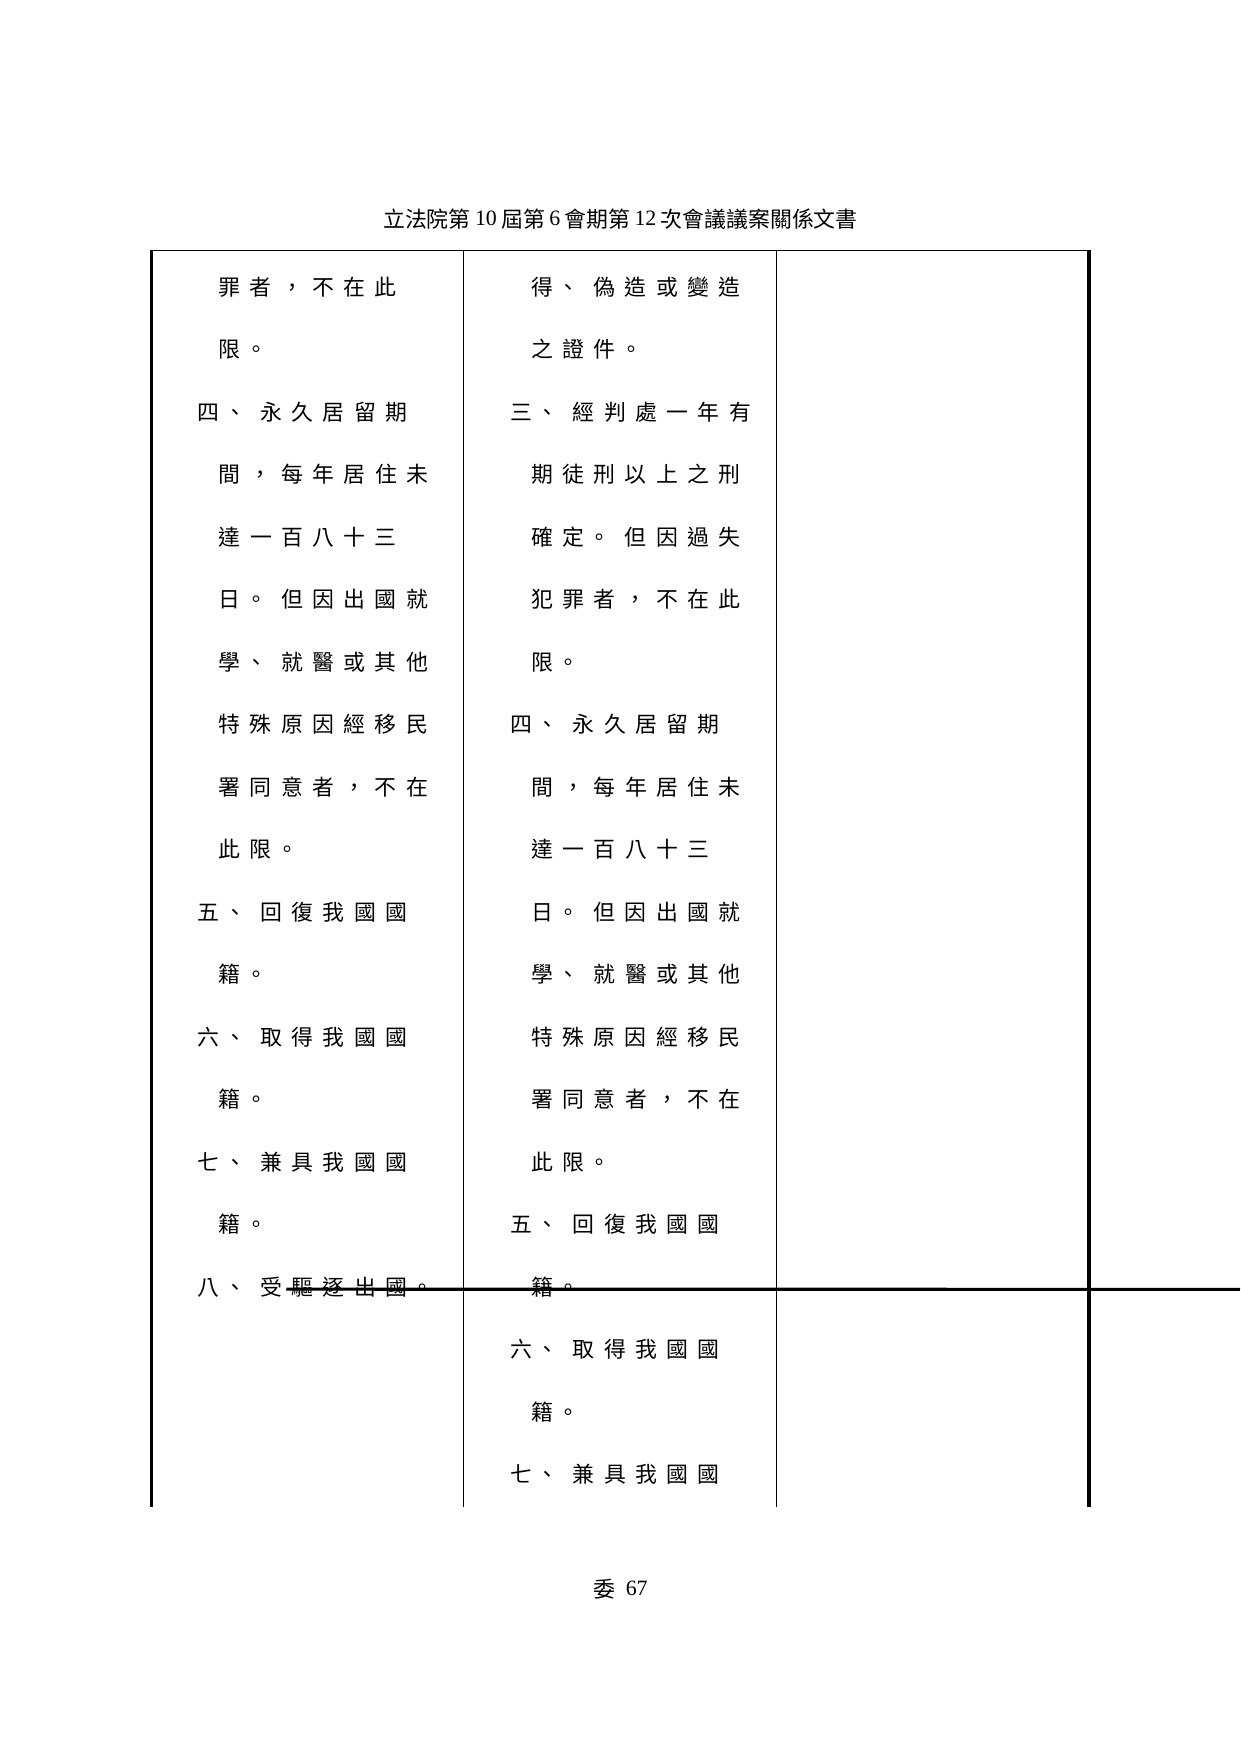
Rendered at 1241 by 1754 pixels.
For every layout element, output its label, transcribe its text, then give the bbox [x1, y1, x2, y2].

table_cell 第三十三條 移民署對有下列情形之一者，撤銷或廢止其永久居留許可，並註銷其外僑永久居留證： 一、申請資料虛偽或不實。 二、持用不法取得、偽造或變造之證件。 三、經判處一年有期徒刑以上之刑確定。但因過失犯罪者，不在此限。 四、永久居留期間，每年居住未達一百八十三日。但因出國就學、就醫或其他特殊原因經移民署同意者，不在此限。 五、回復我國國籍。 六、取得我國國籍。 七、兼具我國國籍。 八、受驅逐出國。 [464, 251, 776, 1287]
table_cell [777, 251, 1087, 1287]
table_cell [777, 1291, 1087, 1507]
table_cell 第三十三條 移民署對有下列情形之一者，撤銷或廢止其永久居留許可，並註銷其外僑永久居留證： 一、申請資料虛偽或不實。 二、持用不法取得、偽造或變造之證件。 三、經判處一年有期徒刑以上之刑確定。但受緩刑宣告或因過失犯罪者，不在此限。 四、永久居留期間，每年居住未達一百八十三日。但因出國就學、就醫或其他特殊原因經移民署同意者，不在此限。 五、回復我國國籍。 六、取得我國國籍。 七、兼具我國國籍。 八、受驅逐出國。 [153, 251, 463, 1507]
table_cell 第三十三條 移民署對有下列情形之一者，撤銷或廢止其永久居留許可，並註銷其外僑永久居留證： 一、申請資料虛偽或不實。 二、持用不法取得、偽造或變造之證件。 三、經判處一年有期徒刑以上之刑確定。但因過失犯罪者，不在此限。 四、永久居留期間，每年居住未達一百八十三日。但因出國就學、就醫或其他特殊原因經移民署同意者，不在此限。 五、回復我國國籍。 六、取得我國國籍。 七、兼具我國國籍。 八、受驅逐出國。 [464, 1291, 776, 1507]
